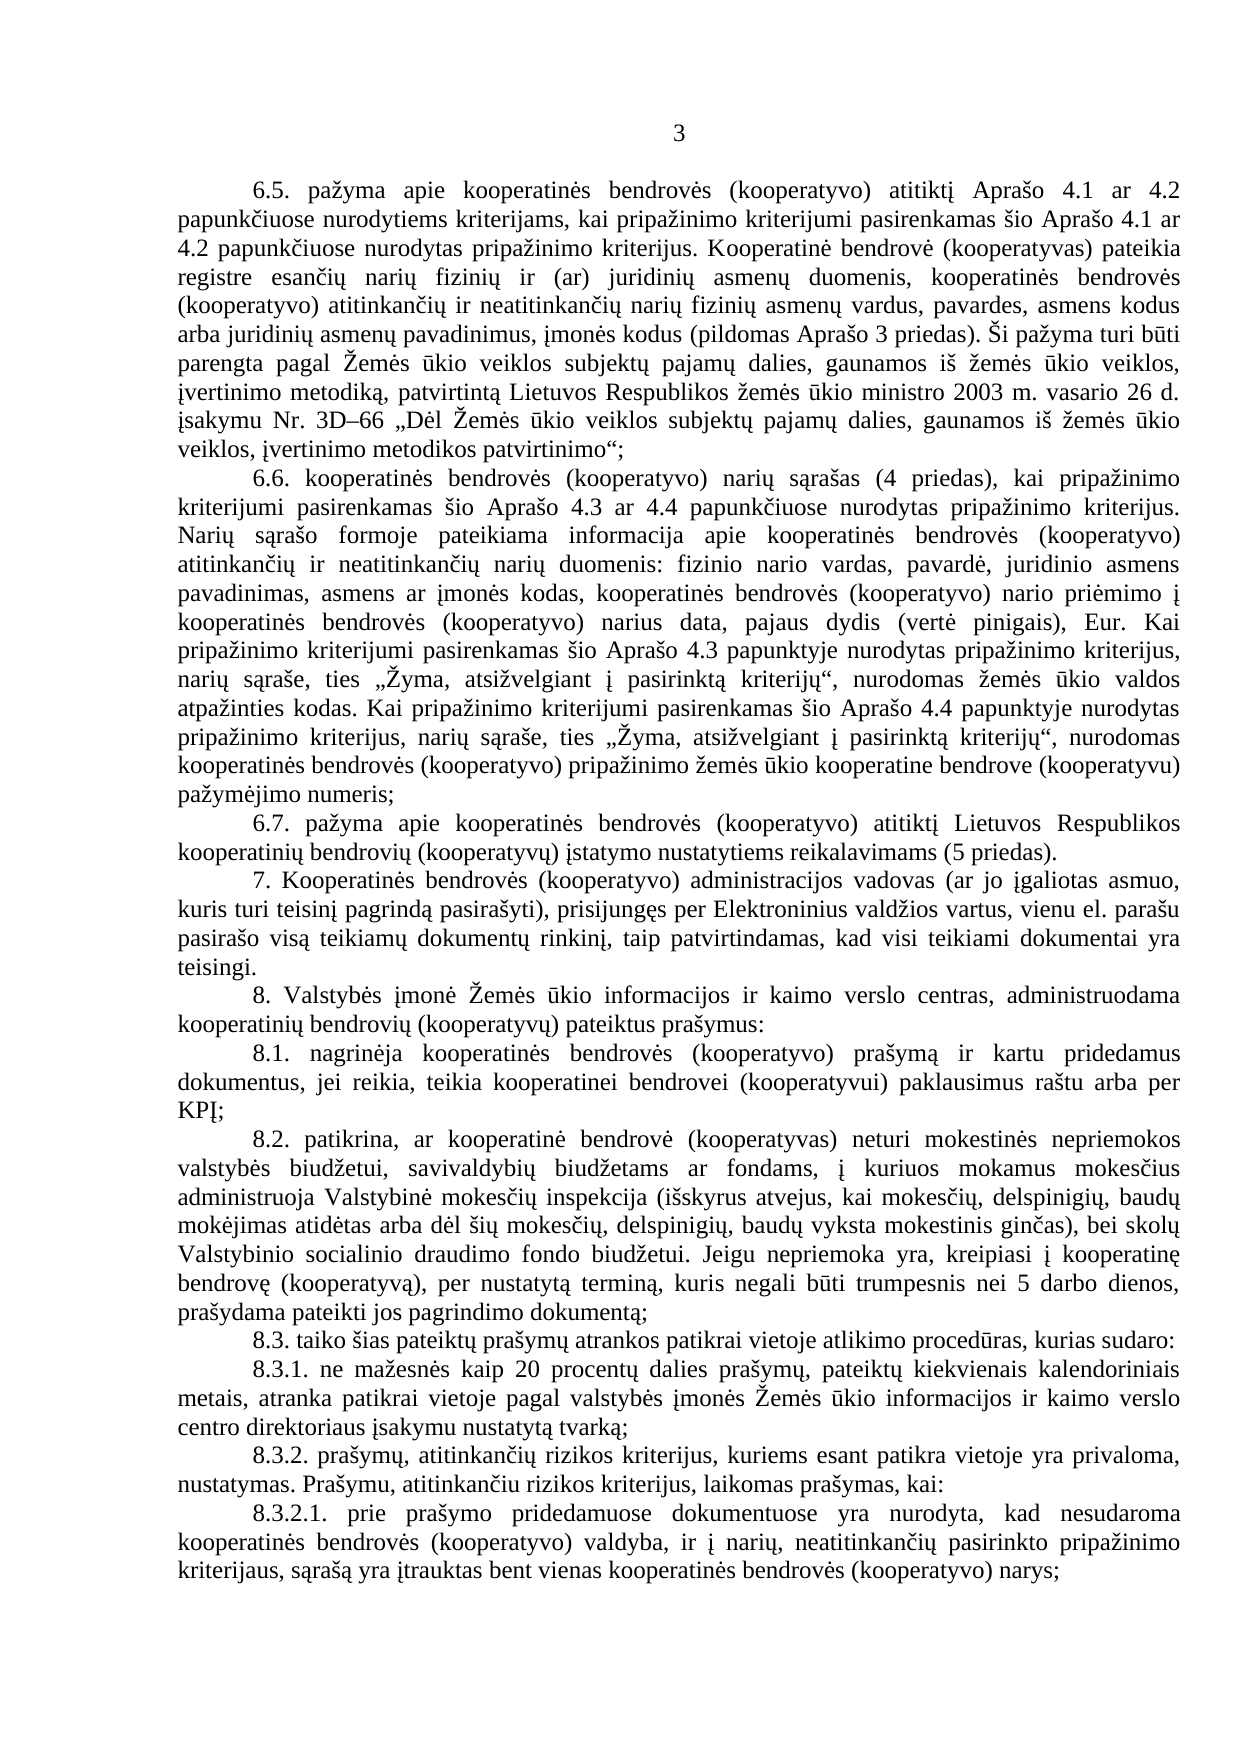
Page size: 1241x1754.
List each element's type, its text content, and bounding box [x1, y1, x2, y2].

text 8.3.1. ne mažesnės kaip 20 procentų dalies prašymų, pateiktų kiekvienais kalendoriniais metais, atranka patikrai vietoje pagal valstybės įmonės Žemės ūkio informacijos ir kaimo verslo centro direktoriaus įsakymu nustatytą tvarką; [177, 1354, 1181, 1441]
text 8. Valstybės įmonė Žemės ūkio informacijos ir kaimo verslo centras, administruodama kooperatinių bendrovių (kooperatyvų) pateiktus prašymus: [177, 981, 1181, 1038]
text 6.5. pažyma apie kooperatinės bendrovės (kooperatyvo) atitiktį Aprašo 4.1 ar 4.2 papunkčiuose nurodytiems kriterijams, kai pripažinimo kriterijumi pasirenkamas šio Aprašo 4.1 ar 4.2 papunkčiuose nurodytas pripažinimo kriterijus. Kooperatinė bendrovė (kooperatyvas) pateikia registre esančių narių fizinių ir (ar) juridinių asmenų duomenis, kooperatinės bendrovės (kooperatyvo) atitinkančių ir neatitinkančių narių fizinių asmenų vardus, pavardes, asmens kodus arba juridinių asmenų pavadinimus, įmonės kodus (pildomas Aprašo 3 priedas). Ši pažyma turi būti parengta pagal Žemės ūkio veiklos subjektų pajamų dalies, gaunamos iš žemės ūkio veiklos, įvertinimo metodiką, patvirtintą Lietuvos Respublikos žemės ūkio ministro 2003 m. vasario 26 d. įsakymu Nr. 3D–66 „Dėl Žemės ūkio veiklos subjektų pajamų dalies, gaunamos iš žemės ūkio veiklos, įvertinimo metodikos patvirtinimo“; [177, 176, 1181, 463]
text 6.7. pažyma apie kooperatinės bendrovės (kooperatyvo) atitiktį Lietuvos Respublikos kooperatinių bendrovių (kooperatyvų) įstatymo nustatytiems reikalavimams (5 priedas). [177, 808, 1181, 866]
text 8.3.2. prašymų, atitinkančių rizikos kriterijus, kuriems esant patikra vietoje yra privaloma, nustatymas. Prašymu, atitinkančiu rizikos kriterijus, laikomas prašymas, kai: [177, 1441, 1181, 1498]
text 8.3. taiko šias pateiktų prašymų atrankos patikrai vietoje atlikimo procedūras, kurias sudaro: [177, 1326, 1181, 1354]
text 6.6. kooperatinės bendrovės (kooperatyvo) narių sąrašas (4 priedas), kai pripažinimo kriterijumi pasirenkamas šio Aprašo 4.3 ar 4.4 papunkčiuose nurodytas pripažinimo kriterijus. Narių sąrašo formoje pateikiama informacija apie kooperatinės bendrovės (kooperatyvo) atitinkančių ir neatitinkančių narių duomenis: fizinio nario vardas, pavardė, juridinio asmens pavadinimas, asmens ar įmonės kodas, kooperatinės bendrovės (kooperatyvo) nario priėmimo į kooperatinės bendrovės (kooperatyvo) narius data, pajaus dydis (vertė pinigais), Eur. Kai pripažinimo kriterijumi pasirenkamas šio Aprašo 4.3 papunktyje nurodytas pripažinimo kriterijus, narių sąraše, ties „Žyma, atsižvelgiant į pasirinktą kriterijų“, nurodomas žemės ūkio valdos atpažinties kodas. Kai pripažinimo kriterijumi pasirenkamas šio Aprašo 4.4 papunktyje nurodytas pripažinimo kriterijus, narių sąraše, ties „Žyma, atsižvelgiant į pasirinktą kriterijų“, nurodomas kooperatinės bendrovės (kooperatyvo) pripažinimo žemės ūkio kooperatine bendrove (kooperatyvu) pažymėjimo numeris; [177, 463, 1181, 808]
text 8.2. patikrina, ar kooperatinė bendrovė (kooperatyvas) neturi mokestinės nepriemokos valstybės biudžetui, savivaldybių biudžetams ar fondams, į kuriuos mokamus mokesčius administruoja Valstybinė mokesčių inspekcija (išskyrus atvejus, kai mokesčių, delspinigių, baudų mokėjimas atidėtas arba dėl šių mokesčių, delspinigių, baudų vyksta mokestinis ginčas), bei skolų Valstybinio socialinio draudimo fondo biudžetui. Jeigu nepriemoka yra, kreipiasi į kooperatinę bendrovę (kooperatyvą), per nustatytą terminą, kuris negali būti trumpesnis nei 5 darbo dienos, prašydama pateikti jos pagrindimo dokumentą; [177, 1124, 1181, 1326]
text 8.3.2.1. prie prašymo pridedamuose dokumentuose yra nurodyta, kad nesudaroma kooperatinės bendrovės (kooperatyvo) valdyba, ir į narių, neatitinkančių pasirinkto pripažinimo kriterijaus, sąrašą yra įtrauktas bent vienas kooperatinės bendrovės (kooperatyvo) narys; [177, 1498, 1181, 1584]
text 8.1. nagrinėja kooperatinės bendrovės (kooperatyvo) prašymą ir kartu pridedamus dokumentus, jei reikia, teikia kooperatinei bendrovei (kooperatyvui) paklausimus raštu arba per KPĮ; [177, 1038, 1181, 1124]
text 7. Kooperatinės bendrovės (kooperatyvo) administracijos vadovas (ar jo įgaliotas asmuo, kuris turi teisinį pagrindą pasirašyti), prisijungęs per Elektroninius valdžios vartus, vienu el. parašu pasirašo visą teikiamų dokumentų rinkinį, taip patvirtindamas, kad visi teikiami dokumentai yra teisingi. [177, 866, 1181, 981]
